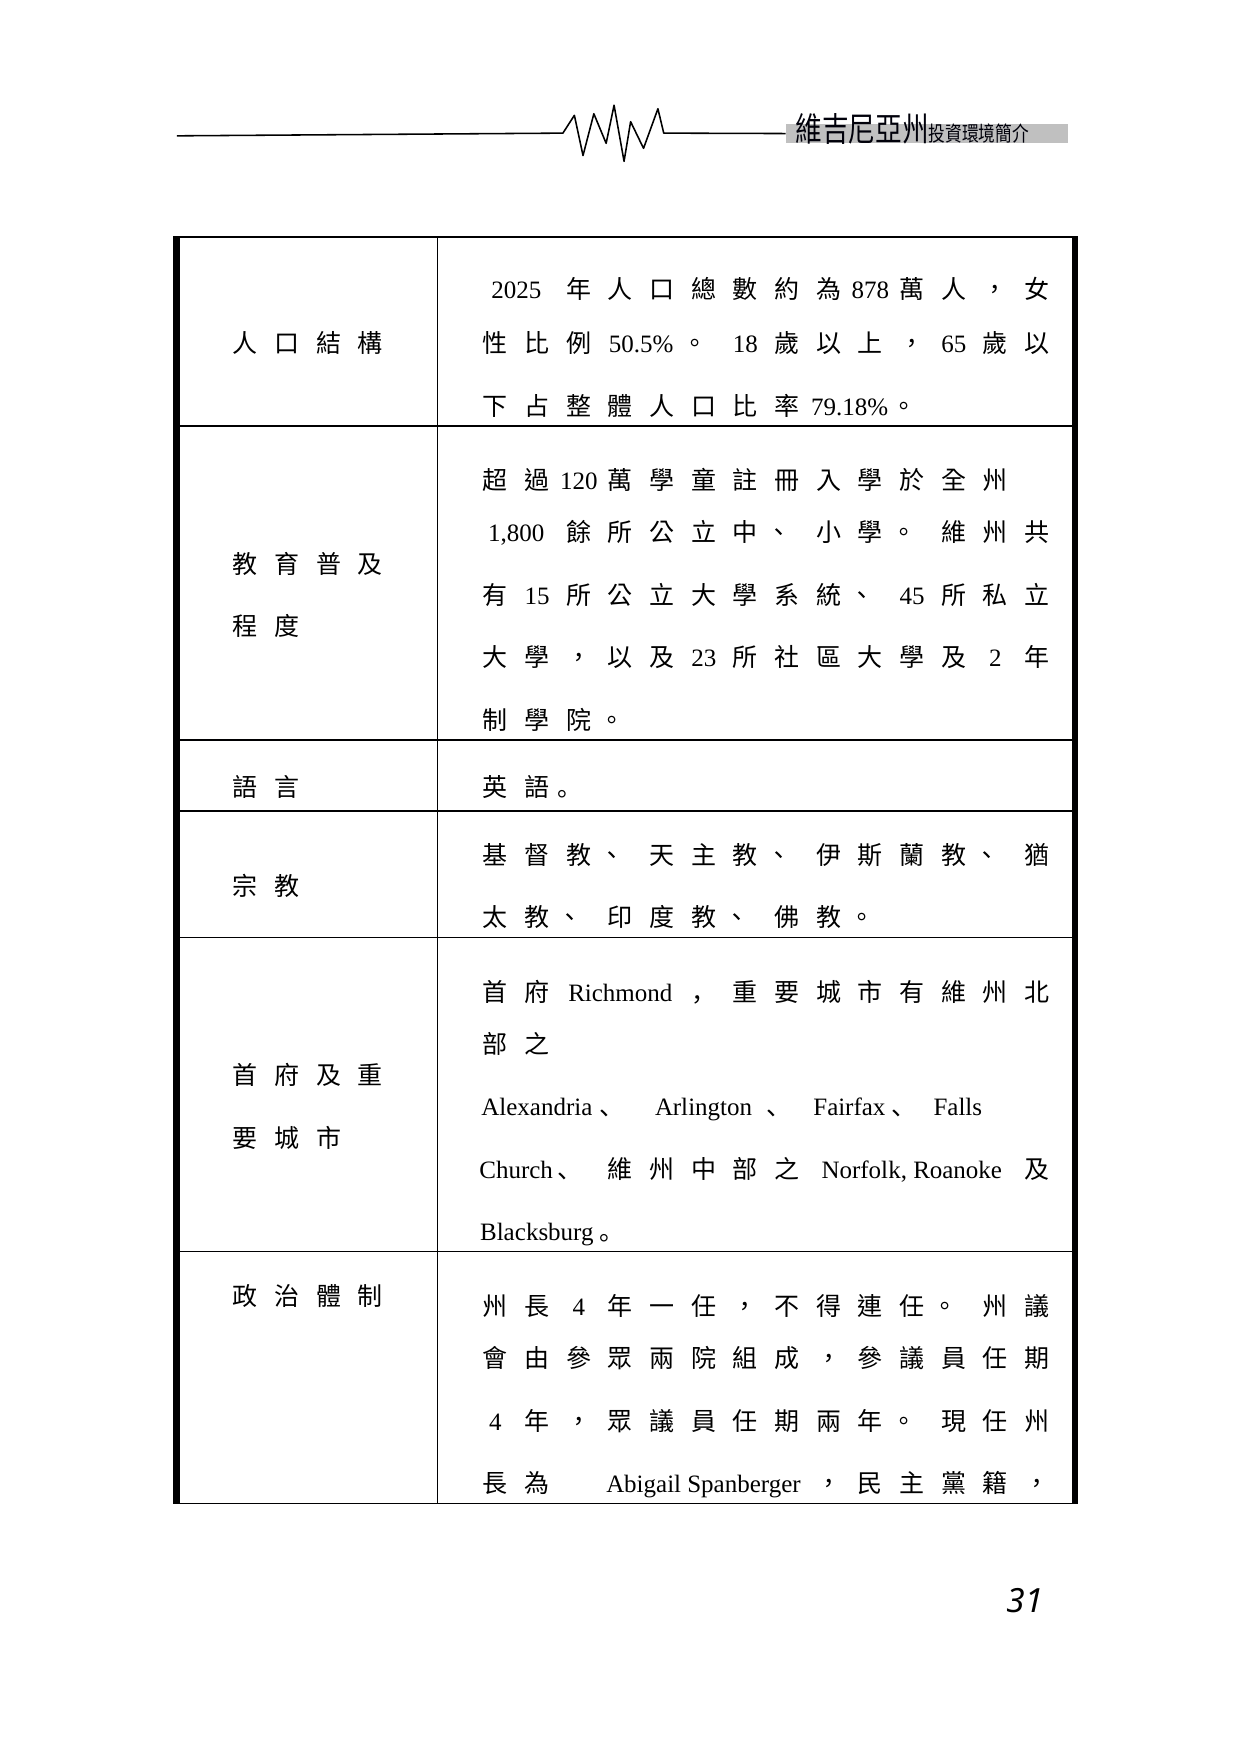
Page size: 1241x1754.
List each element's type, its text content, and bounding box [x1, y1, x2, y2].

table_cell 政治體制 [180, 1252, 437, 1502]
table_cell 宗教 [180, 812, 437, 937]
table_cell 人口結構 [180, 238, 437, 425]
table_cell 教育普及程度 [180, 427, 437, 739]
table_cell 首府及重要城市 [180, 938, 437, 1251]
table_cell 2025年人口總數約為878萬人，女性比例50.5%。18歲以上，65歲以下占整體人口比率79.18%。 [438, 238, 1072, 425]
table_cell 英語。 [438, 741, 1072, 810]
table_cell 州長4年一任，不得連任。州議會由參眾兩院組成，參議員任期4年，眾議員任期兩年。現任州長為 Abigail Spanberger，民主黨籍， [438, 1252, 1072, 1502]
table_cell 語言 [180, 741, 437, 810]
table_cell 首府Richmond，重要城市有維州北部之Alexandria、Arlington、Fairfax、Falls Church、維州中部之Norfolk, Roanoke及Blacksburg。 [438, 938, 1072, 1251]
table_cell 超過120萬學童註冊入學於全州1,800餘所公立中、小學。維州共有15所公立大學系統、45所私立大學，以及23所社區大學及2年制學院。 [438, 427, 1072, 739]
table_cell 基督教、天主教、伊斯蘭教、猶太教、印度教、佛教。 [438, 812, 1072, 937]
